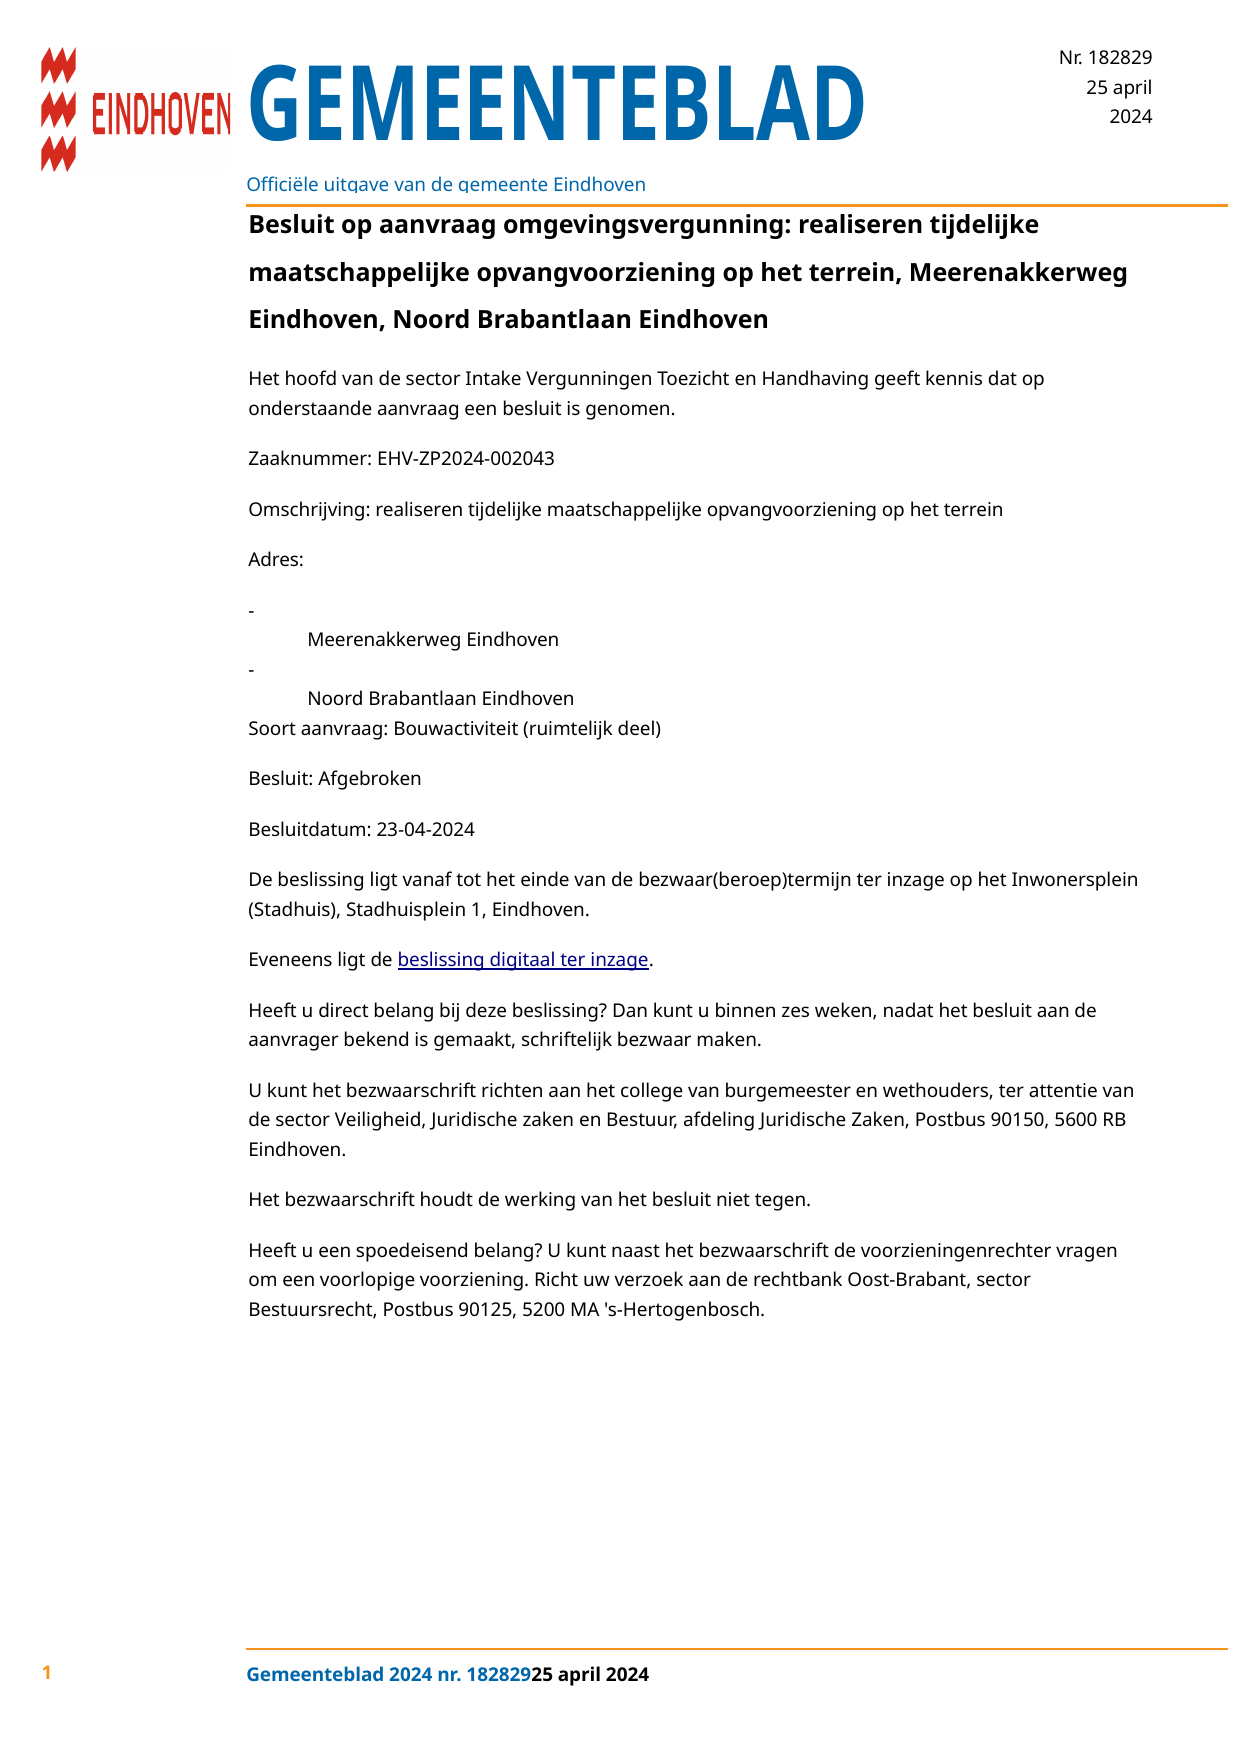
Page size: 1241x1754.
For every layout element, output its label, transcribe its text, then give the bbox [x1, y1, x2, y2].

text Besluit op aanvraag omgevingsvergunning: realiseren tijdelijke maatschappelijke opvangvoorziening op het terrein, Meerenakkerweg Eindhoven, Noord Brabantlaan Eindhoven [248, 207, 1152, 336]
text U kunt het bezwaarschrift richten aan het college van burgemeester en wethouders, ter attentie van de sector Veiligheid, Juridische zaken en Bestuur, afdeling Juridische Zaken, Postbus 90150, 5600 RB Eindhoven. [248, 1077, 1152, 1162]
picture [41, 47, 231, 172]
text Heeft u een spoedeisend belang? U kunt naast het bezwaarschrift de voorzieningenrechter vragen om een voorlopige voorziening. Richt uw verzoek aan de rechtbank Oost-Brabant, sector Bestuursrecht, Postbus 90125, 5200 MA 's-Hertogenbosch. [248, 1237, 1152, 1322]
text Het hoofd van de sector Intake Vergunningen Toezicht en Handhaving geeft kennis dat op onderstaande aanvraag een besluit is genomen. [248, 366, 1152, 421]
text De beslissing ligt vanaf tot het einde van de bezwaar(beroep)termijn ter inzage op het Inwonersplein (Stadhuis), Stadhuisplein 1, Eindhoven. [248, 866, 1152, 922]
list Noord Brabantlaan Eindhoven [248, 686, 1152, 711]
text Heeft u direct belang bij deze beslissing? Dan kunt u binnen zes weken, nadat het besluit aan de aanvrager bekend is gemaakt, schriftelijk bezwaar maken. [248, 997, 1152, 1052]
list Meerenakkerweg Eindhoven [248, 626, 1152, 652]
text Het bezwaarschrift houdt de werking van het besluit niet tegen. [248, 1186, 1152, 1212]
text Soort aanvraag: Bouwactiviteit (ruimtelijk deel) [248, 715, 1152, 741]
text Zaaknummer: EHV-ZP2024-002043 [248, 446, 1152, 471]
text Besluit: Afgebroken [248, 766, 1152, 791]
text Adres: [248, 546, 1152, 572]
text Eveneens ligt de beslissing digitaal ter inzage. [248, 946, 1152, 972]
text Besluitdatum: 23-04-2024 [248, 816, 1152, 842]
text Omschrijving: realiseren tijdelijke maatschappelijke opvangvoorziening op het terrein [248, 496, 1152, 522]
